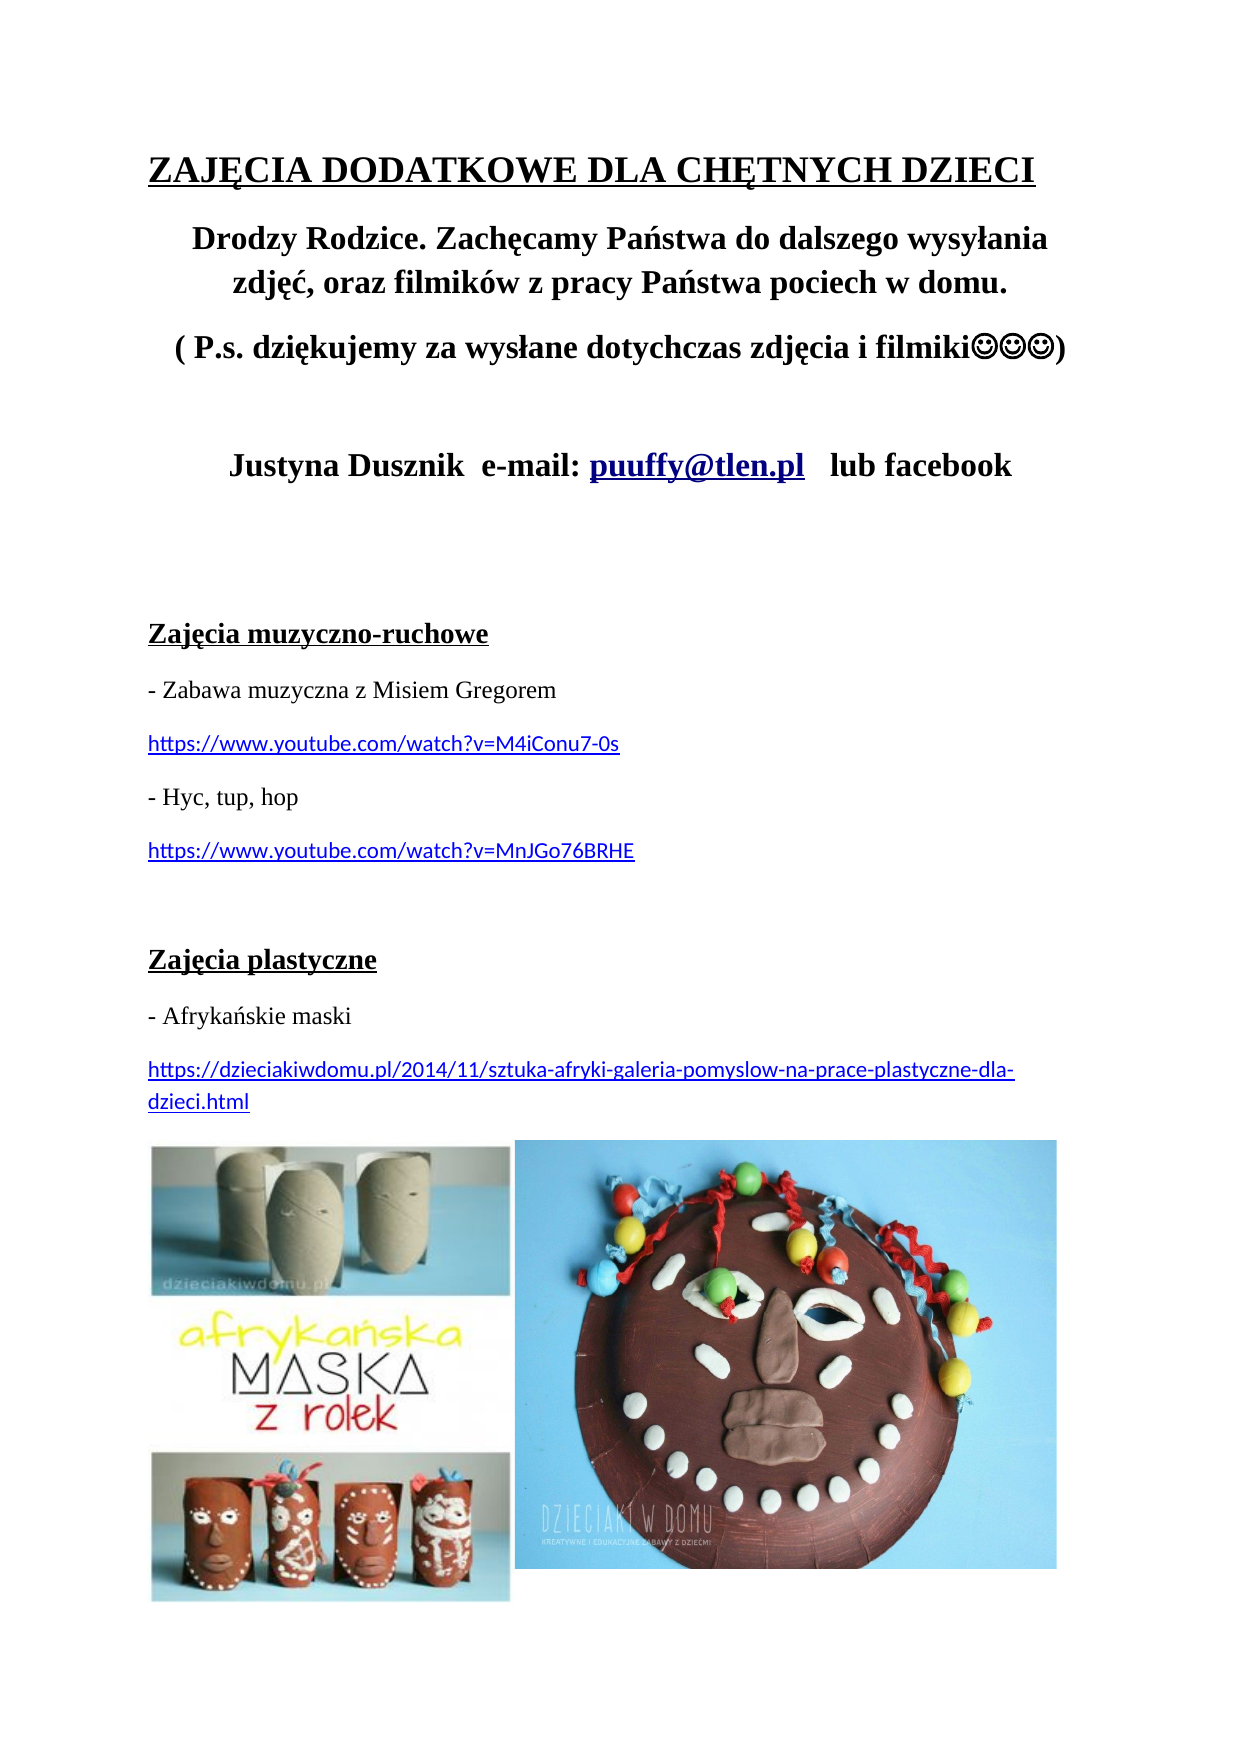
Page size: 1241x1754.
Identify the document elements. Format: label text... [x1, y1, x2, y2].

text https://www.youtube.com/watch?v=MnJGo76BRHE [148, 836, 1093, 864]
text https://www.youtube.com/watch?v=M4iConu7-0s [148, 729, 1093, 757]
text Zajęcia muzyczno-ruchowe [148, 616, 1093, 649]
text - Zabawa muzyczna z Misiem Gregorem [148, 675, 1093, 704]
text https://dzieciakiwdomu.pl/2014/11/sztuka-afryki-galeria-pomyslow-na-prace-plastyczne-dla-dzieci.html [148, 1055, 1093, 1115]
text ( P.s. dziękujemy za wysłane dotychczas zdjęcia i filmiki) [148, 327, 1093, 365]
text - Afrykańskie maski [148, 1001, 1093, 1030]
text - Hyc, tup, hop [148, 782, 1093, 811]
text Drodzy Rodzice. Zachęcamy Państwa do dalszego wysyłania zdjęć, oraz filmików z pracy Państwa pociech w domu. [148, 218, 1093, 300]
text Justyna Dusznik e-mail: puuffy@tlen.pl lub facebook [148, 445, 1093, 483]
text ZAJĘCIA DODATKOWE DLA CHĘTNYCH DZIECI [148, 148, 1093, 191]
text Zajęcia plastyczne [148, 942, 1093, 976]
